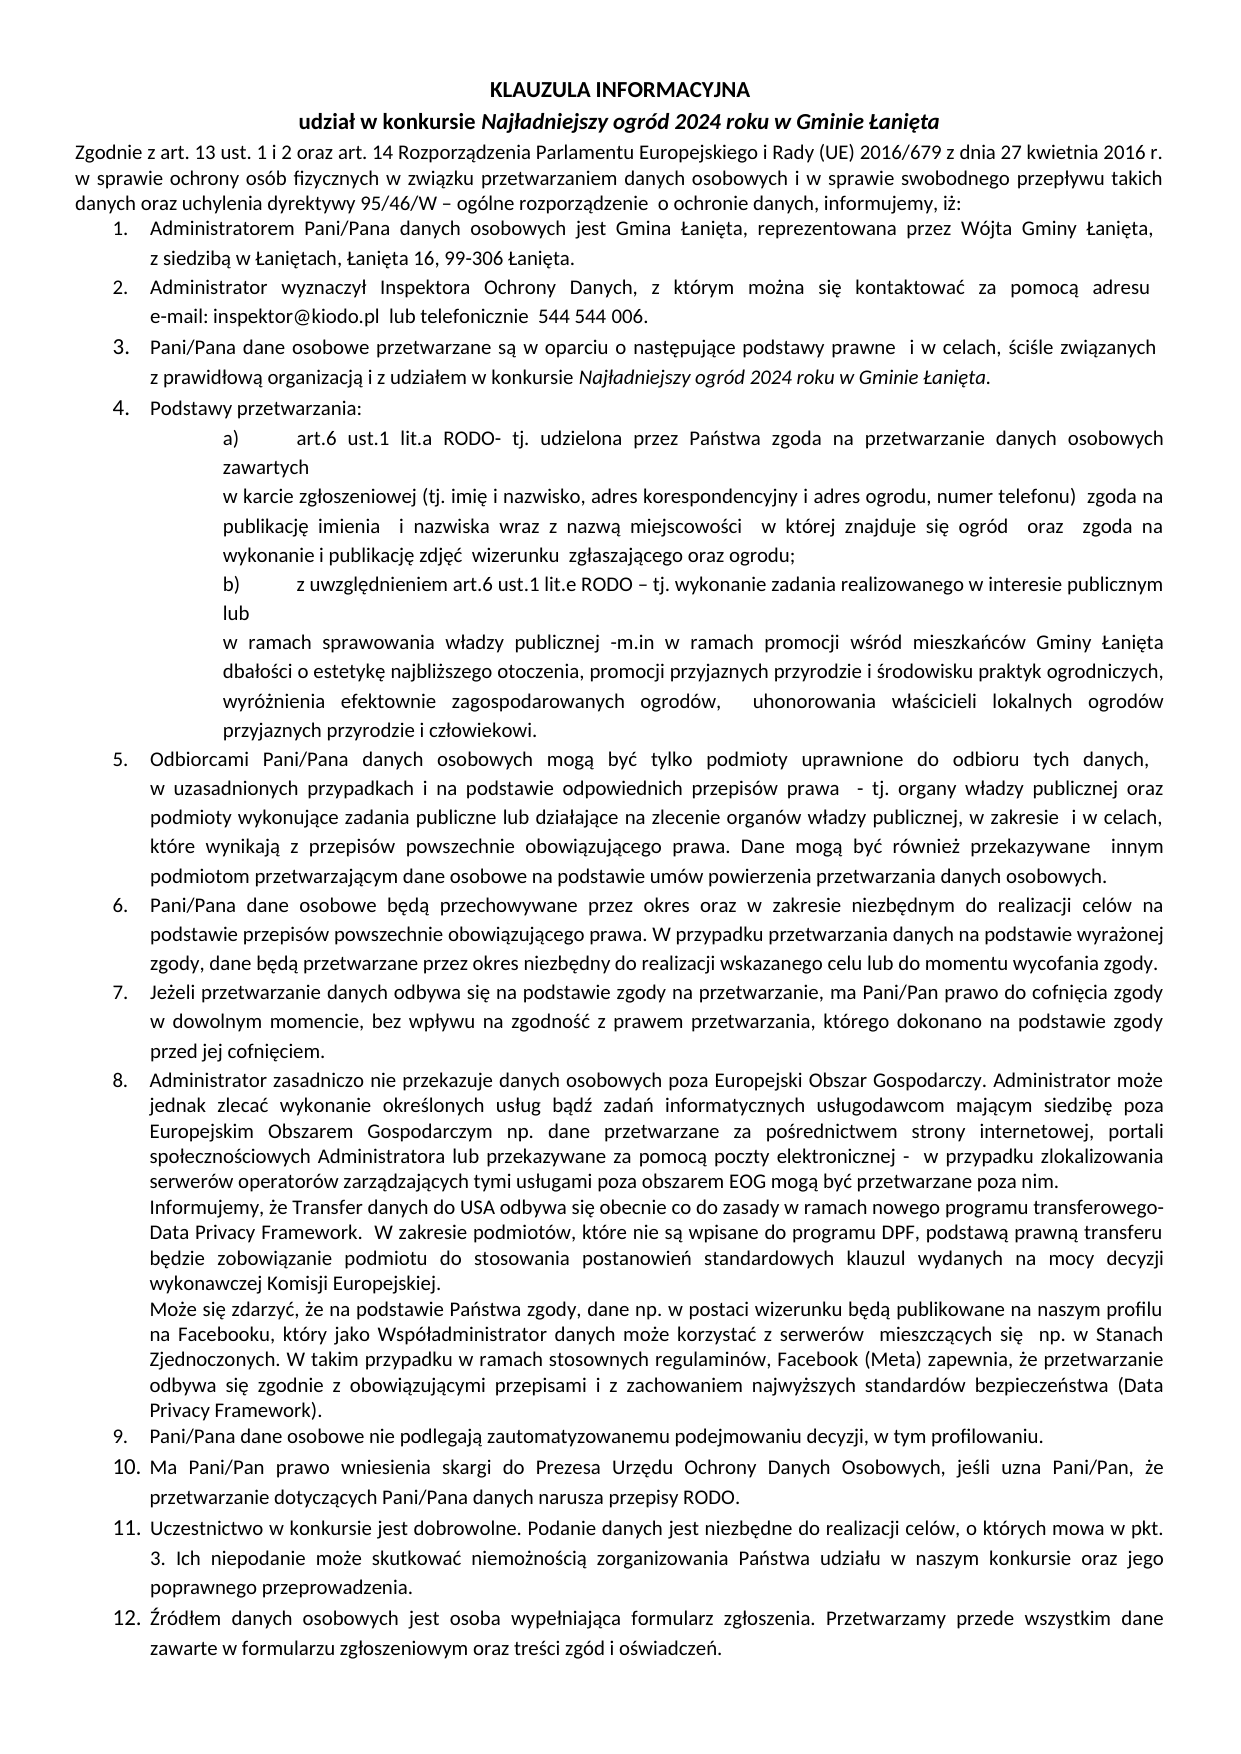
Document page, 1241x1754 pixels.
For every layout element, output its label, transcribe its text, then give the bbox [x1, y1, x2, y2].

list Odbiorcami Pani/Pana danych osobowych mogą być tylko podmioty uprawnione do odbioru tych danych, w uzasadnionych przypadkach i na podstawie odpowiednich przepisów prawa - tj. organy władzy publicznej oraz podmioty wykonujące zadania publiczne lub działające na zlecenie organów władzy publicznej, w zakresie i w celach, które wynikają z przepisów powszechnie obowiązującego prawa. Dane mogą być również przekazywane innym podmiotom przetwarzającym dane osobowe na podstawie umów powierzenia przetwarzania danych osobowych. [112, 746, 1165, 888]
list Administrator wyznaczył Inspektora Ochrony Danych, z którym można się kontaktować za pomocą adresu e-mail: inspektor@kiodo.pl lub telefonicznie 544 544 006. [112, 274, 1165, 328]
list Pani/Pana dane osobowe będą przechowywane przez okres oraz w zakresie niezbędnym do realizacji celów na podstawie przepisów powszechnie obowiązującego prawa. W przypadku przetwarzania danych na podstawie wyrażonej zgody, dane będą przetwarzane przez okres niezbędny do realizacji wskazanego celu lub do momentu wycofania zgody. [112, 892, 1165, 976]
list Informujemy, że Transfer danych do USA odbywa się obecnie co do zasady w ramach nowego programu transferowego- Data Privacy Framework. W zakresie podmiotów, które nie są wpisane do programu DPF, podstawą prawną transferu będzie zobowiązanie podmiotu do stosowania postanowień standardowych klauzul wydanych na mocy decyzji wykonawczej Komisji Europejskiej. [149, 1194, 1165, 1296]
text udział w konkursie Najładniejszy ogród 2024 roku w Gminie Łanięta [75, 107, 1165, 135]
list Administratorem Pani/Pana danych osobowych jest Gmina Łanięta, reprezentowana przez Wójta Gminy Łanięta, z siedzibą w Łaniętach, Łanięta 16, 99-306 Łanięta. [112, 216, 1165, 270]
list Jeżeli przetwarzanie danych odbywa się na podstawie zgody na przetwarzanie, ma Pani/Pan prawo do cofnięcia zgody w dowolnym momencie, bez wpływu na zgodność z prawem przetwarzania, którego dokonano na podstawie zgody przed jej cofnięciem. [112, 979, 1165, 1063]
list art.6 ust.1 lit.a RODO- tj. udzielona przez Państwa zgoda na przetwarzanie danych osobowych zawartych w karcie zgłoszeniowej (tj. imię i nazwisko, adres korespondencyjny i adres ogrodu, numer telefonu) zgoda na publikację imienia i nazwiska wraz z nazwą miejscowości w której znajduje się ogród oraz zgoda na wykonanie i publikację zdjęć wizerunku zgłaszającego oraz ogrodu; [223, 425, 1165, 567]
list Podstawy przetwarzania: [112, 393, 1165, 421]
text KLAUZULA INFORMACYJNA [75, 75, 1165, 103]
list Pani/Pana dane osobowe przetwarzane są w oparciu o następujące podstawy prawne i w celach, ściśle związanych z prawidłową organizacją i z udziałem w konkursie Najładniejszy ogród 2024 roku w Gminie Łanięta. [112, 332, 1165, 389]
list Źródłem danych osobowych jest osoba wypełniająca formularz zgłoszenia. Przetwarzamy przede wszystkim dane zawarte w formularzu zgłoszeniowym oraz treści zgód i oświadczeń. [112, 1603, 1165, 1660]
list Uczestnictwo w konkursie jest dobrowolne. Podanie danych jest niezbędne do realizacji celów, o których mowa w pkt. 3. Ich niepodanie może skutkować niemożnością zorganizowania Państwa udziału w naszym konkursie oraz jego poprawnego przeprowadzenia. [112, 1513, 1165, 1599]
list Ma Pani/Pan prawo wniesienia skargi do Prezesa Urzędu Ochrony Danych Osobowych, jeśli uzna Pani/Pan, że przetwarzanie dotyczących Pani/Pana danych narusza przepisy RODO. [112, 1452, 1165, 1509]
list Może się zdarzyć, że na podstawie Państwa zgody, dane np. w postaci wizerunku będą publikowane na naszym profilu na Facebooku, który jako Współadministrator danych może korzystać z serwerów mieszczących się np. w Stanach Zjednoczonych. W takim przypadku w ramach stosownych regulaminów, Facebook (Meta) zapewnia, że przetwarzanie odbywa się zgodnie z obowiązującymi przepisami i z zachowaniem najwyższych standardów bezpieczeństwa (Data Privacy Framework). [149, 1296, 1165, 1423]
list Administrator zasadniczo nie przekazuje danych osobowych poza Europejski Obszar Gospodarczy. Administrator może jednak zlecać wykonanie określonych usług bądź zadań informatycznych usługodawcom mającym siedzibę poza Europejskim Obszarem Gospodarczym np. dane przetwarzane za pośrednictwem strony internetowej, portali społecznościowych Administratora lub przekazywane za pomocą poczty elektronicznej - w przypadku zlokalizowania serwerów operatorów zarządzających tymi usługami poza obszarem EOG mogą być przetwarzane poza nim. [112, 1067, 1165, 1194]
text Zgodnie z art. 13 ust. 1 i 2 oraz art. 14 Rozporządzenia Parlamentu Europejskiego i Rady (UE) 2016/679 z dnia 27 kwietnia 2016 r. w sprawie ochrony osób fizycznych w związku przetwarzaniem danych osobowych i w sprawie swobodnego przepływu takich danych oraz uchylenia dyrektywy 95/46/W – ogólne rozporządzenie o ochronie danych, informujemy, iż: [75, 139, 1165, 216]
list z uwzględnieniem art.6 ust.1 lit.e RODO – tj. wykonanie zadania realizowanego w interesie publicznym lub w ramach sprawowania władzy publicznej -m.in w ramach promocji wśród mieszkańców Gminy Łanięta dbałości o estetykę najbliższego otoczenia, promocji przyjaznych przyrodzie i środowisku praktyk ogrodniczych, wyróżnienia efektownie zagospodarowanych ogrodów, uhonorowania właścicieli lokalnych ogrodów przyjaznych przyrodzie i człowiekowi. [223, 571, 1165, 742]
list Pani/Pana dane osobowe nie podlegają zautomatyzowanemu podejmowaniu decyzji, w tym profilowaniu. [112, 1423, 1165, 1448]
